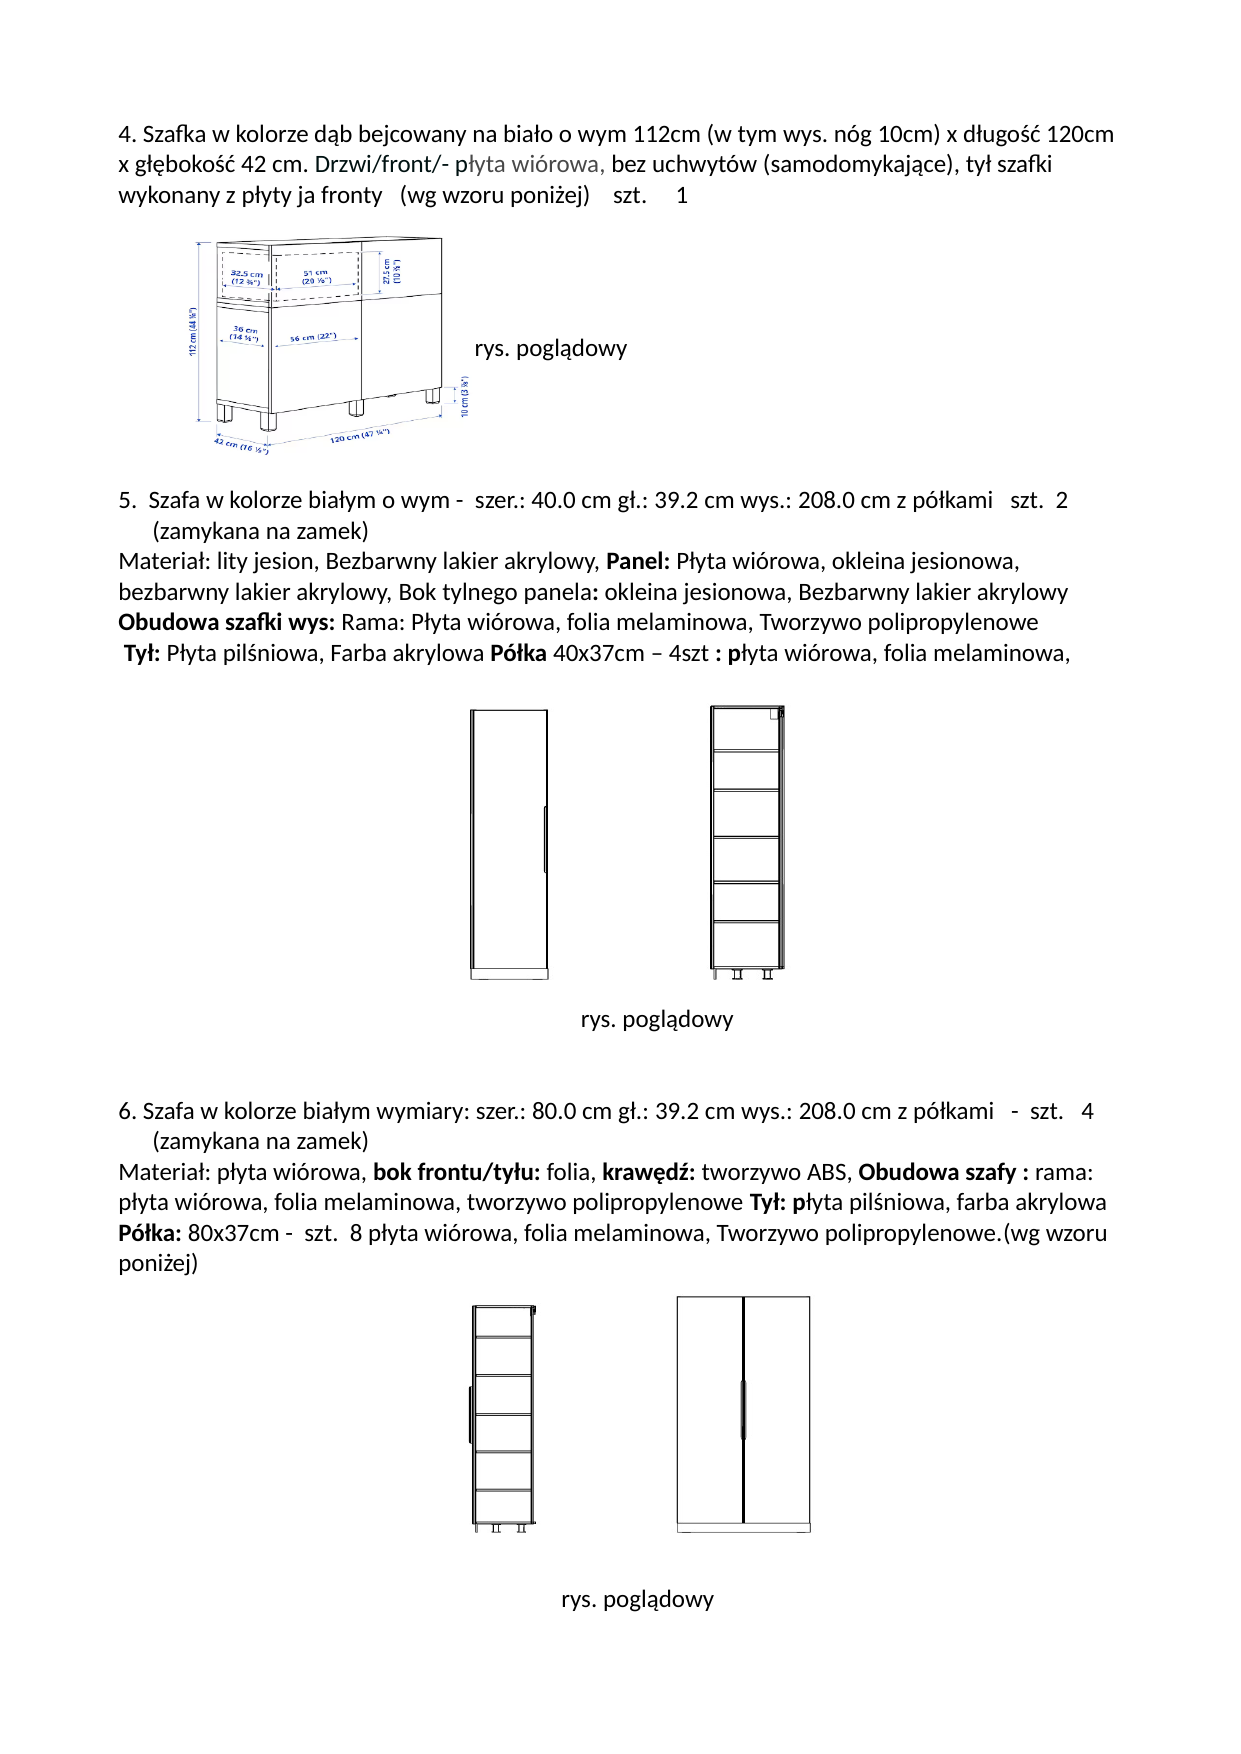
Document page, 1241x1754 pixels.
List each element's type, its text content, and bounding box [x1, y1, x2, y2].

text 6. Szafa w kolorze białym wymiary: szer.: 80.0 cm gł.: 39.2 cm wys.: 208.0 cm z półkami - szt. 4 [118, 1095, 1122, 1125]
picture [410, 1303, 595, 1534]
text 5. Szafa w kolorze białym o wym - szer.: 40.0 cm gł.: 39.2 cm wys.: 208.0 cm z półkami szt. 2 [118, 484, 1122, 515]
picture [646, 1294, 841, 1534]
text Tył: Płyta pilśniowa, Farba akrylowa Półka 40x37cm – 4szt : płyta wiórowa, folia melaminowa, [118, 637, 1122, 667]
text rys. poglądowy [118, 759, 1122, 1034]
text (zamykana na zamek) [118, 515, 1122, 545]
picture [400, 707, 618, 981]
text (zamykana na zamek) [118, 1125, 1122, 1156]
text rys. poglądowy [118, 1583, 1122, 1614]
picture [182, 230, 475, 462]
text 4. Szafka w kolorze dąb bejcowany na biało o wym 112cm (w tym wys. nóg 10cm) x długość 120cm x głębokość 42 cm. Drzwi/front/- płyta wiórowa, bez uchwytów (samodomykające), tył szafki wykonany z płyty ja fronty (wg wzoru poniżej) szt. 1 [118, 118, 1122, 210]
text Materiał: lity jesion, Bezbarwny lakier akrylowy, Panel: Płyta wiórowa, okleina jesionowa, bezbarwny lakier akrylowy, Bok tylnego panela: okleina jesionowa, Bezbarwny lakier akrylowy Obudowa szafki wys: Rama: Płyta wiórowa, folia melaminowa, Tworzywo polipropylenowe [118, 545, 1122, 637]
text Materiał: płyta wiórowa, bok frontu/tyłu: folia, krawędź: tworzywo ABS, Obudowa szafy : rama: płyta wiórowa, folia melaminowa, tworzywo polipropylenowe Tył: płyta pilśniowa, farba akrylowa Półka: 80x37cm - szt. 8 płyta wiórowa, folia melaminowa, Tworzywo polipropylenowe.(wg wzoru poniżej) [118, 1156, 1122, 1308]
text rys. poglądowy [475, 332, 1122, 362]
picture [636, 703, 855, 981]
text [118, 332, 182, 362]
